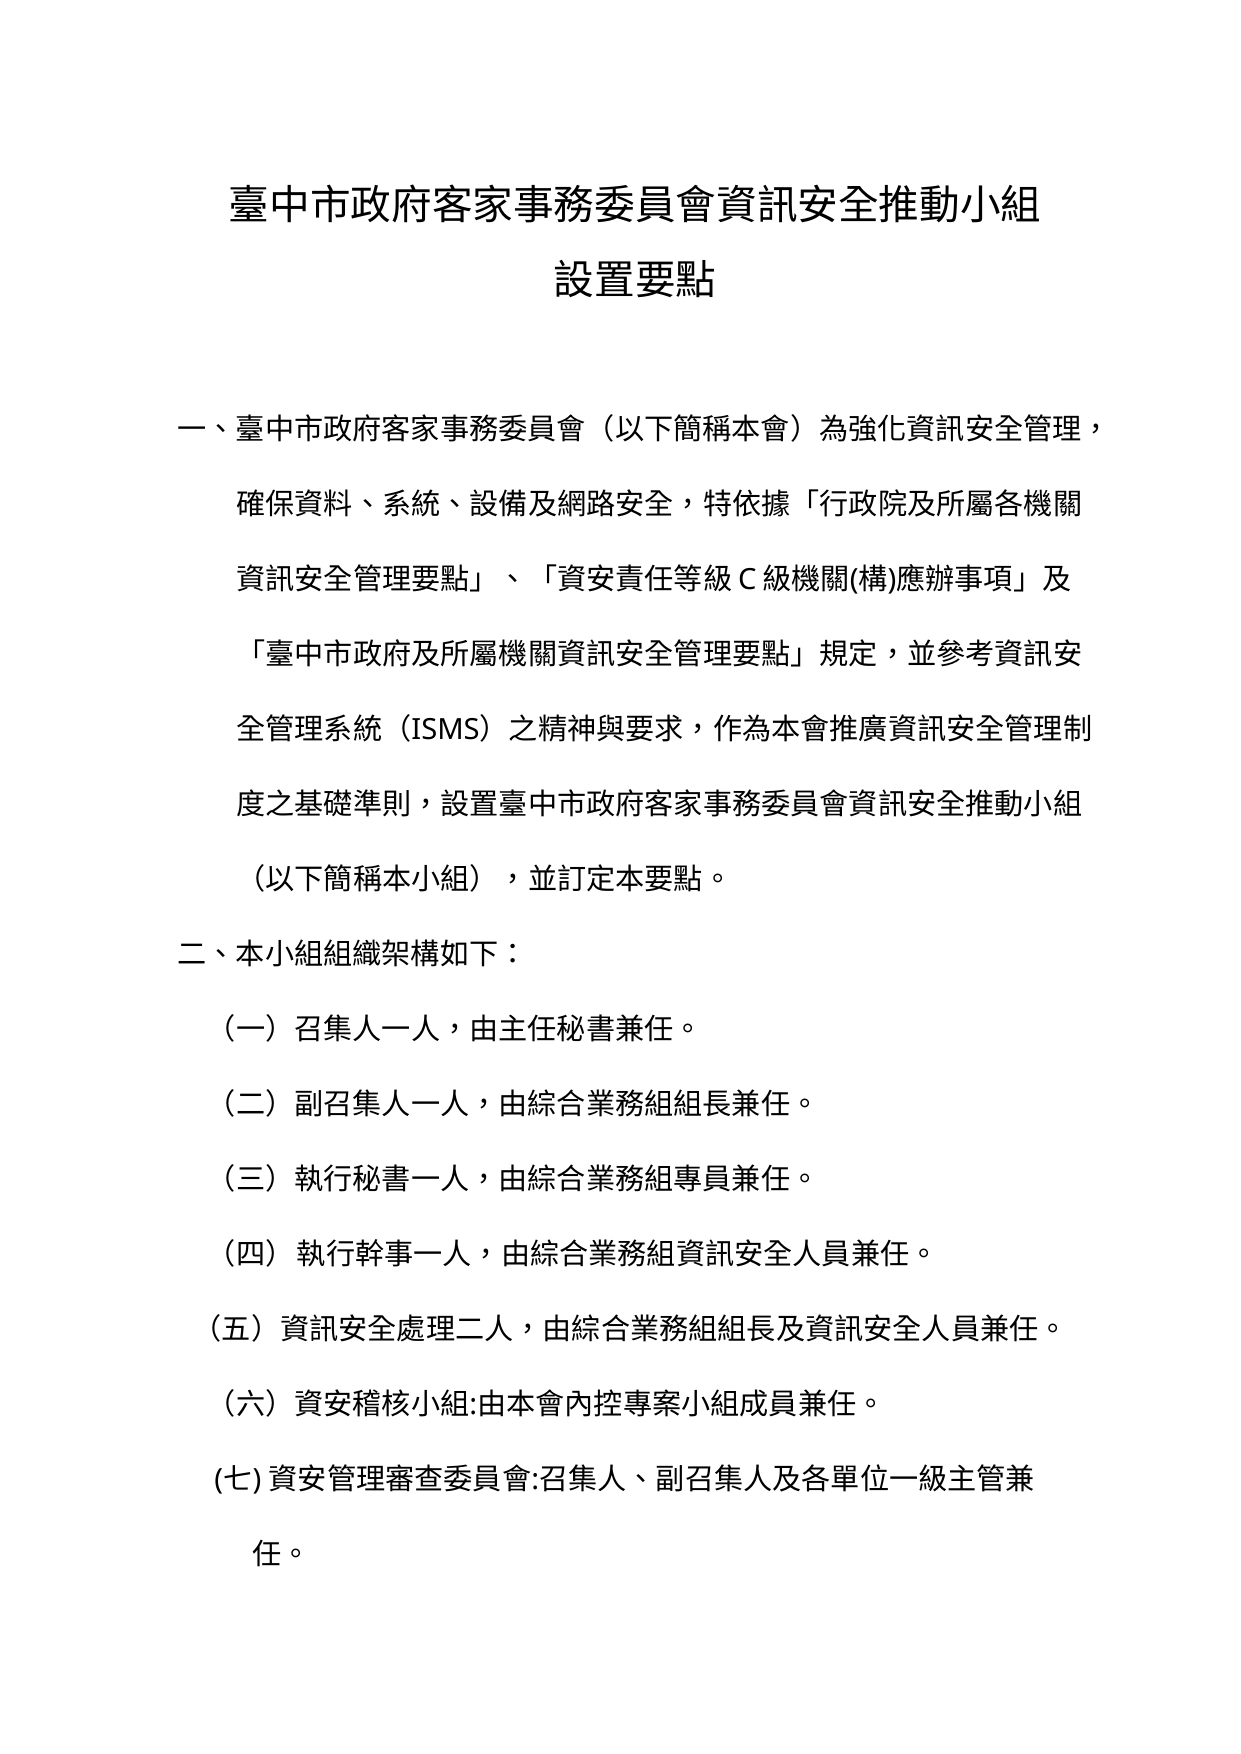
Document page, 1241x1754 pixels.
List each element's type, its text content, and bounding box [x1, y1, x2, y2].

text 二、本小組組織架構如下： [177, 914, 1092, 989]
text 一、臺中市政府客家事務委員會（以下簡稱本會）為強化資訊安全管理，確保資料、系統、設備及網路安全，特依據「行政院及所屬各機關資訊安全管理要點」、「資安責任等級C級機關(構)應辦事項」及「臺中市政府及所屬機關資訊安全管理要點」規定，並參考資訊安全管理系統（ISMS）之精神與要求，作為本會推廣資訊安全管理制度之基礎準則，設置臺中市政府客家事務委員會資訊安全推動小組（以下簡稱本小組），並訂定本要點。 [177, 389, 1092, 914]
text 設置要點 [177, 239, 1092, 314]
text （三）執行秘書一人，由綜合業務組專員兼任。 [207, 1139, 1092, 1214]
text （五）資訊安全處理二人，由綜合業務組組長及資訊安全人員兼任。 [177, 1289, 1092, 1364]
list 執行幹事一人，由綜合業務組資訊安全人員兼任。 [207, 1214, 1092, 1289]
text 臺中市政府客家事務委員會資訊安全推動小組 [177, 164, 1092, 239]
text (七) 資安管理審查委員會:召集人、副召集人及各單位一級主管兼 [207, 1439, 1092, 1514]
text （六）資安稽核小組:由本會內控專案小組成員兼任。 [207, 1364, 1092, 1439]
text （一）召集人一人，由主任秘書兼任。 [177, 989, 1092, 1064]
text 任。 [207, 1514, 1092, 1589]
text （二）副召集人一人，由綜合業務組組長兼任。 [177, 1064, 1092, 1139]
